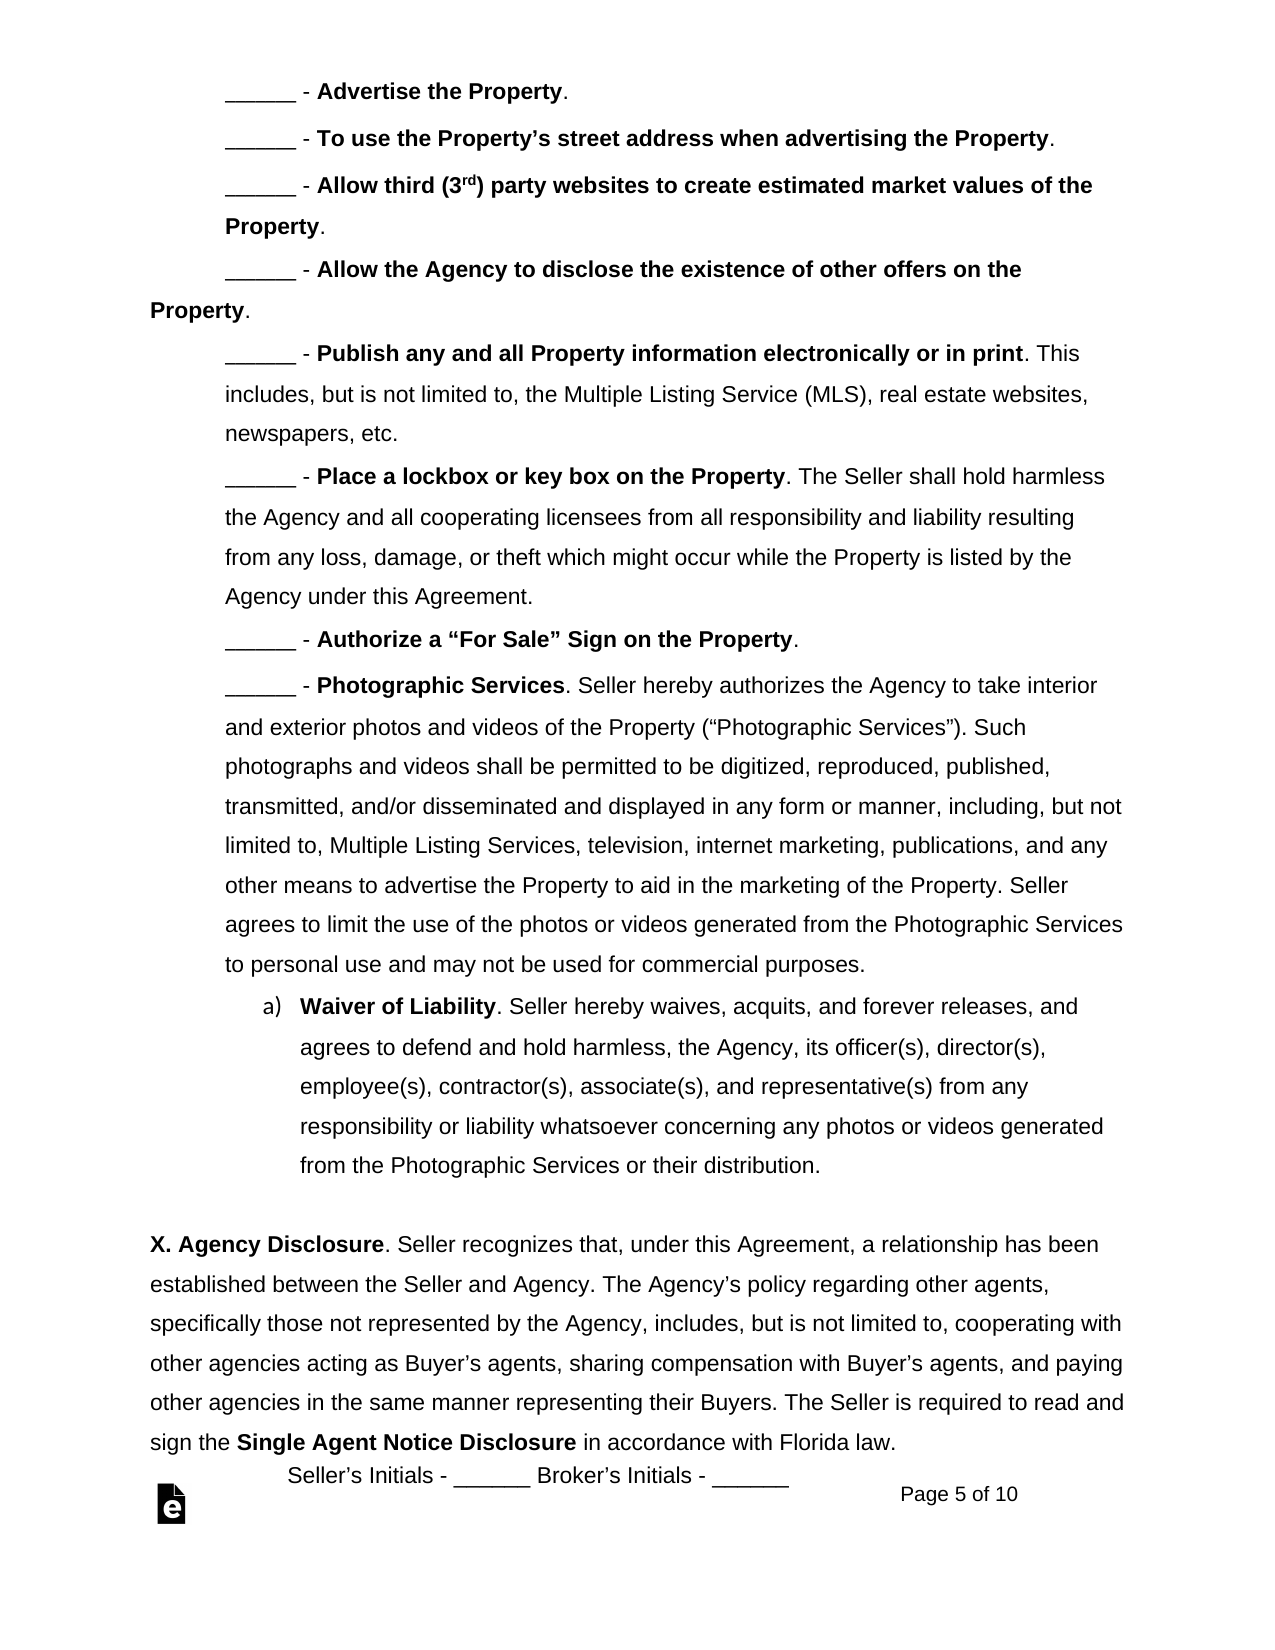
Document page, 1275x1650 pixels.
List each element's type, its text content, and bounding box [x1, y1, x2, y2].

text _______ - Publish any and all Property information electronically or in print. This includes, but is not limited to, the Multiple Listing Service (MLS), real estate websites, newspapers, etc. [225, 336, 1125, 447]
text _______ - Place a lockbox or key box on the Property. The Seller shall hold harmless the Agency and all cooperating licensees from all responsibility and liability resulting from any loss, damage, or theft which might occur while the Property is listed by the Agency under this Agreement. [225, 460, 1125, 609]
text _______ - Photographic Services. Seller hereby authorizes the Agency to take interior and exterior photos and videos of the Property (“Photographic Services”). Such photographs and videos shall be permitted to be digitized, reproduced, published, transmitted, and/or disseminated and displayed in any form or manner, including, but not limited to, Multiple Listing Services, television, internet marketing, publications, and any other means to advertise the Property to aid in the marketing of the Property. Seller agrees to limit the use of the photos or videos generated from the Photographic Services to personal use and may not be used for commercial purposes. [225, 669, 1125, 977]
text _______ - Allow third (3rd) party websites to create estimated market values of the Property. [225, 169, 1125, 239]
text X. Agency Disclosure. Seller recognizes that, under this Agreement, a relationship has been established between the Seller and Agency. The Agency’s policy regarding other agents, specifically those not represented by the Agency, includes, but is not limited to, cooperating with other agencies acting as Buyer’s agents, sharing compensation with Buyer’s agents, and paying other agencies in the same manner representing their Buyers. The Seller is required to read and sign the Single Agent Notice Disclosure in accordance with Florida law. [150, 1231, 1125, 1455]
text _______ - Allow the Agency to disclose the existence of other offers on the Property. [150, 253, 1125, 323]
text _______ - Authorize a “For Sale” Sign on the Property. [225, 623, 1125, 654]
list Waiver of Liability. Seller hereby waives, acquits, and forever releases, and agrees to defend and hold harmless, the Agency, its officer(s), director(s), employee(s), contractor(s), associate(s), and representative(s) from any responsibility or liability whatsoever concerning any photos or videos generated from the Photographic Services or their distribution. [262, 990, 1125, 1179]
text _______ - Advertise the Property. [225, 75, 1125, 106]
text _______ - To use the Property’s street address when advertising the Property. [225, 122, 1125, 153]
